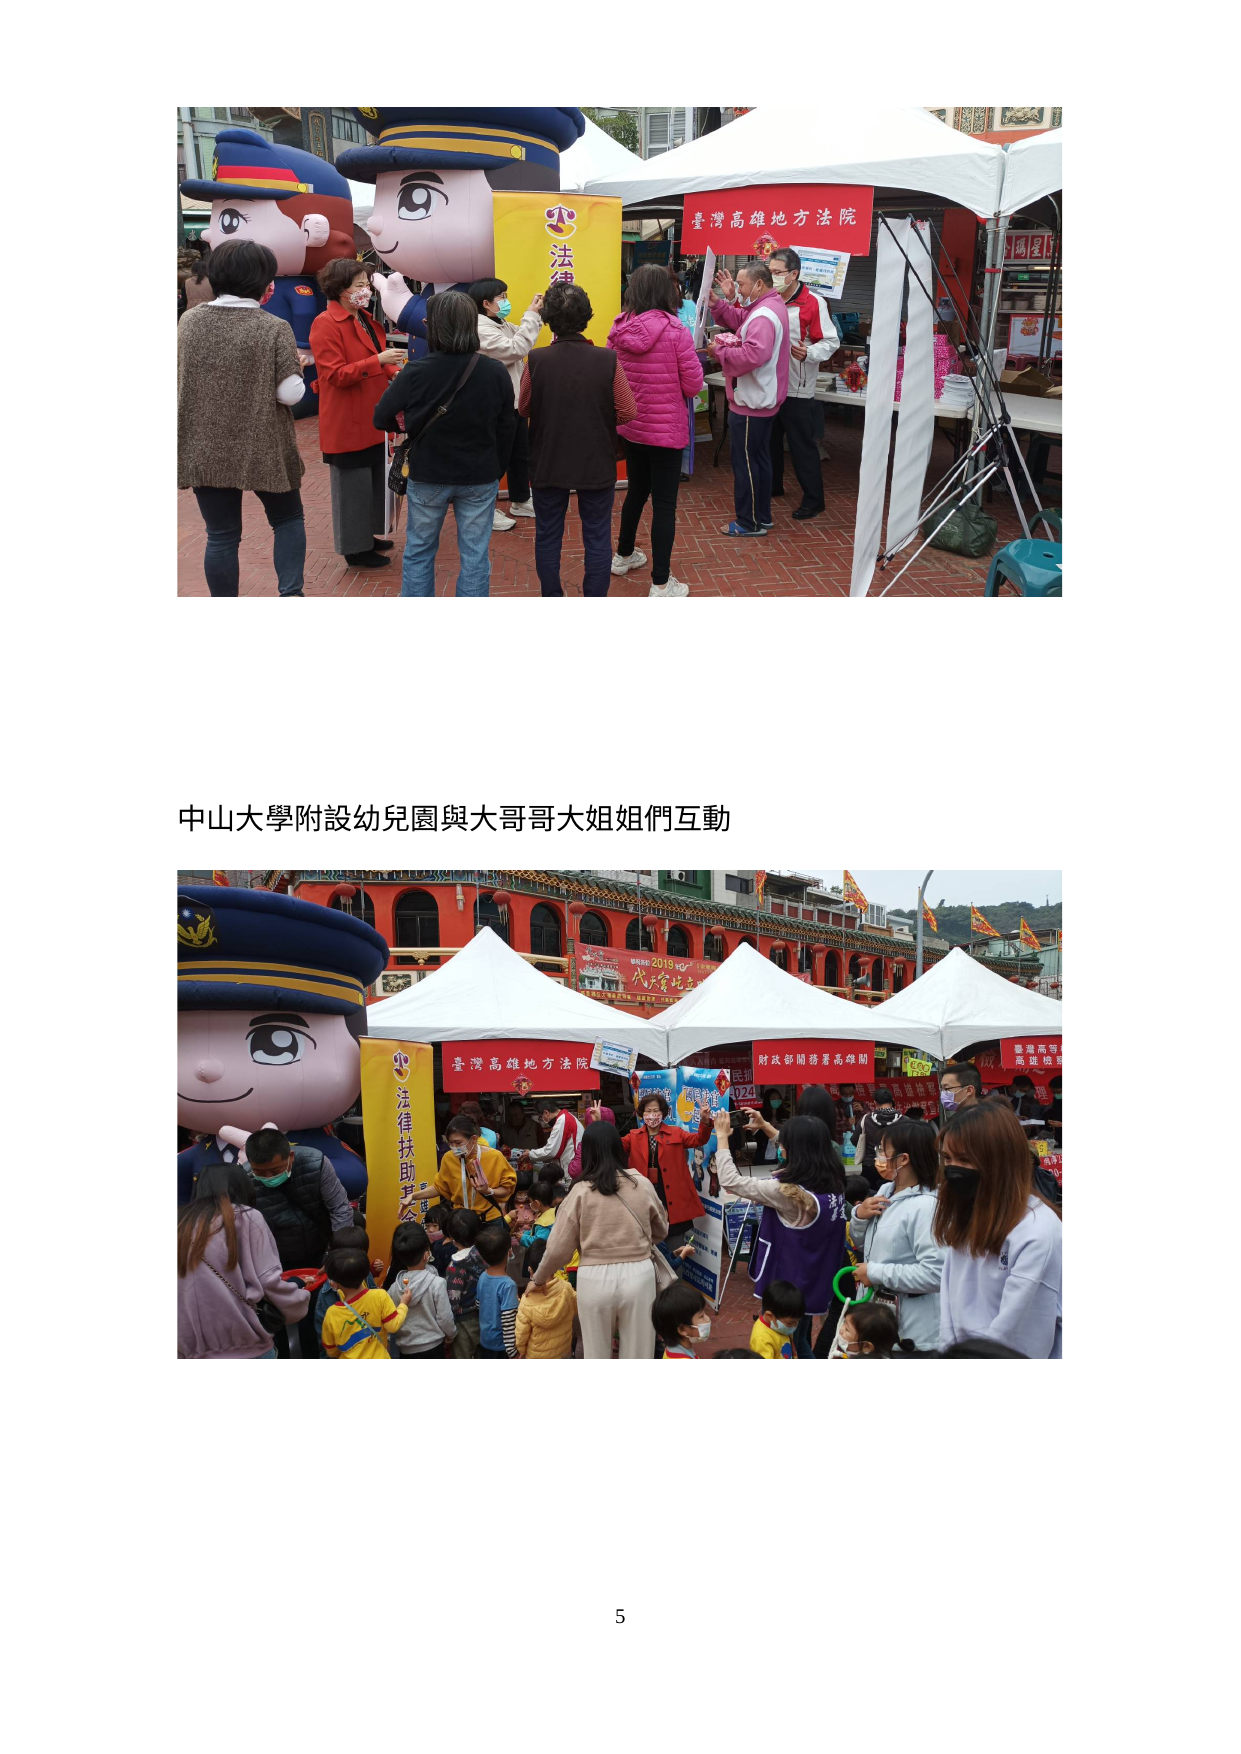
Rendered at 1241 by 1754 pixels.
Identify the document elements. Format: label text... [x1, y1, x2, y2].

text 中山大學附設幼兒園與大哥哥大姐姐們互動 [177, 775, 1063, 838]
